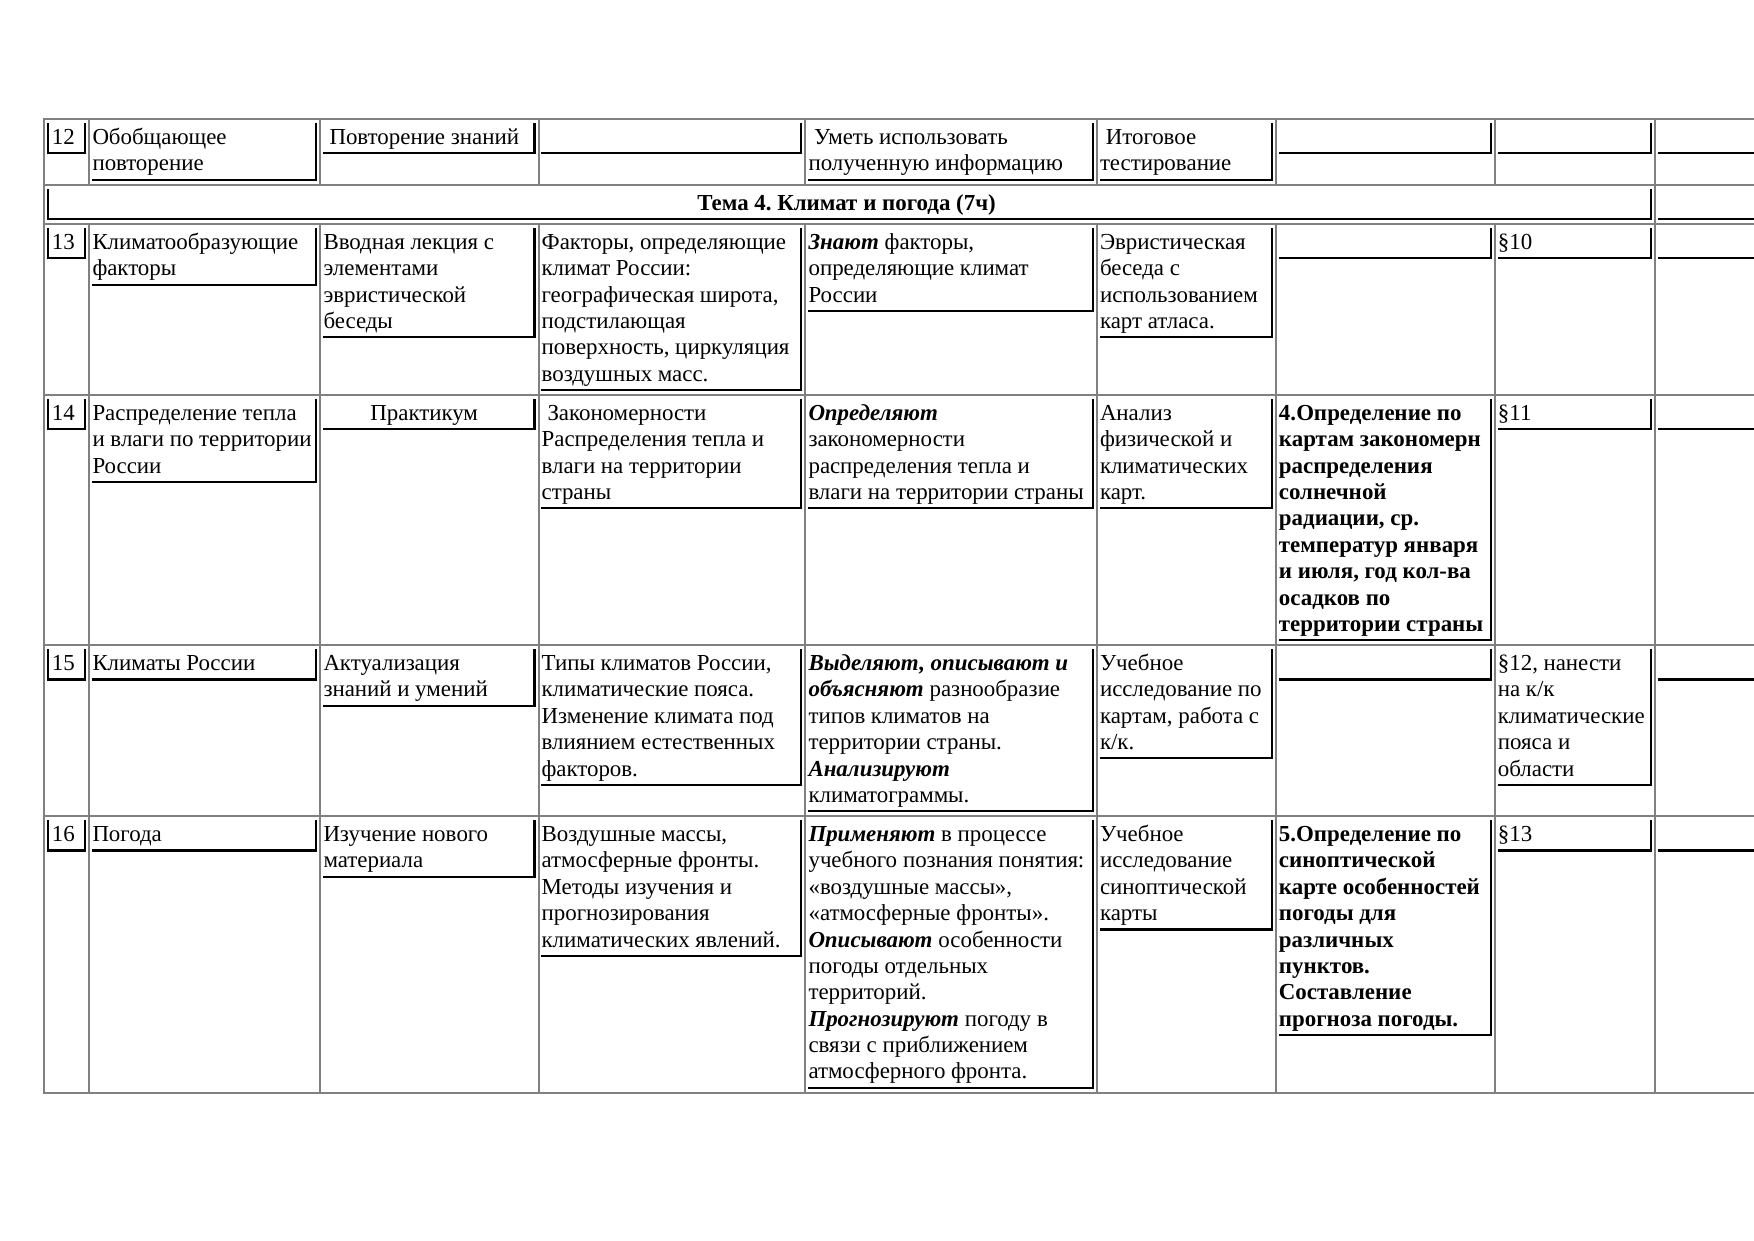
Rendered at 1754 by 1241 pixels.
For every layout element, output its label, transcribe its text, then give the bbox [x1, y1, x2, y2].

table_cell 5.Определение по синоптической карте особенностей погоды для различных пунктов. Составление прогноза погоды. [1277, 817, 1494, 1092]
table_cell Закономерности Распределения тепла и влаги на территории страны [540, 396, 804, 644]
table_cell 16 [45, 817, 88, 1092]
table_cell [540, 120, 804, 184]
table_cell Изучение нового материала [321, 817, 538, 1092]
table_cell §12, нанести на к/к климатические пояса и области [1496, 646, 1654, 815]
table_cell Повторение знаний [321, 120, 538, 184]
table_cell [1277, 646, 1494, 815]
table_cell Уметь использовать полученную информацию [806, 120, 1096, 184]
table_cell Итоговое тестирование [1098, 120, 1275, 184]
table_cell §11 [1496, 396, 1654, 644]
table_cell Типы климатов России, климатические пояса. Изменение климата под влиянием естественных факторов. [540, 646, 804, 815]
table_cell Практикум [321, 396, 538, 644]
table_cell §10 [1496, 225, 1654, 394]
table_cell Вводная лекция с элементами эвристической беседы [321, 225, 538, 394]
table_cell Применяют в процессе учебного познания понятия: «воздушные массы», «атмосферные фронты». Описывают особенности погоды отдельных территорий. Прогнозируют погоду в связи с приближением атмосферного фронта. [806, 817, 1096, 1092]
table_cell [1277, 120, 1494, 184]
table_cell [1656, 225, 1754, 394]
table_cell 14 [45, 396, 88, 644]
table_cell Распределение тепла и влаги по территории России [90, 396, 319, 644]
table_cell 12 [45, 120, 88, 184]
table_cell 15 [45, 646, 88, 815]
table_cell [1496, 120, 1654, 184]
table_cell Анализ физической и климатических карт. [1098, 396, 1275, 644]
table_cell 4.Определение по картам закономерн распределения солнечной радиации, ср. температур января и июля, год кол-ва осадков по территории страны [1277, 396, 1494, 644]
table_cell Выделяют, описывают и объясняют разнообразие типов климатов на территории страны. Анализируют климатограммы. [806, 646, 1096, 815]
table_cell Учебное исследование синоптической карты [1098, 817, 1275, 1092]
table_cell Погода [90, 817, 319, 1092]
table_cell Определяют закономерности распределения тепла и влаги на территории страны [806, 396, 1096, 644]
table_cell [1656, 817, 1754, 1092]
table_cell [1656, 646, 1754, 815]
table_cell Тема 4. Климат и погода (7ч) [45, 186, 1654, 223]
table_cell Учебное исследование по картам, работа с к/к. [1098, 646, 1275, 815]
table_cell Климаты России [90, 646, 319, 815]
table_cell Эвристическая беседа с использованием карт атласа. [1098, 225, 1275, 394]
table_cell [1656, 396, 1754, 644]
table_cell §13 [1496, 817, 1654, 1092]
table_cell Факторы, определяющие климат России: географическая широта, подстилающая поверхность, циркуляция воздушных масс. [540, 225, 804, 394]
table_cell Воздушные массы, атмосферные фронты. Методы изучения и прогнозирования климатических явлений. [540, 817, 804, 1092]
table_cell 13 [45, 225, 88, 394]
table_cell Обобщающее повторение [90, 120, 319, 184]
table_cell [1656, 186, 1754, 223]
table_cell Знают факторы, определяющие климат России [806, 225, 1096, 394]
table_cell Актуализация знаний и умений [321, 646, 538, 815]
table_cell [1277, 225, 1494, 394]
table_cell Климатообразующие факторы [90, 225, 319, 394]
table_cell [1656, 120, 1754, 184]
